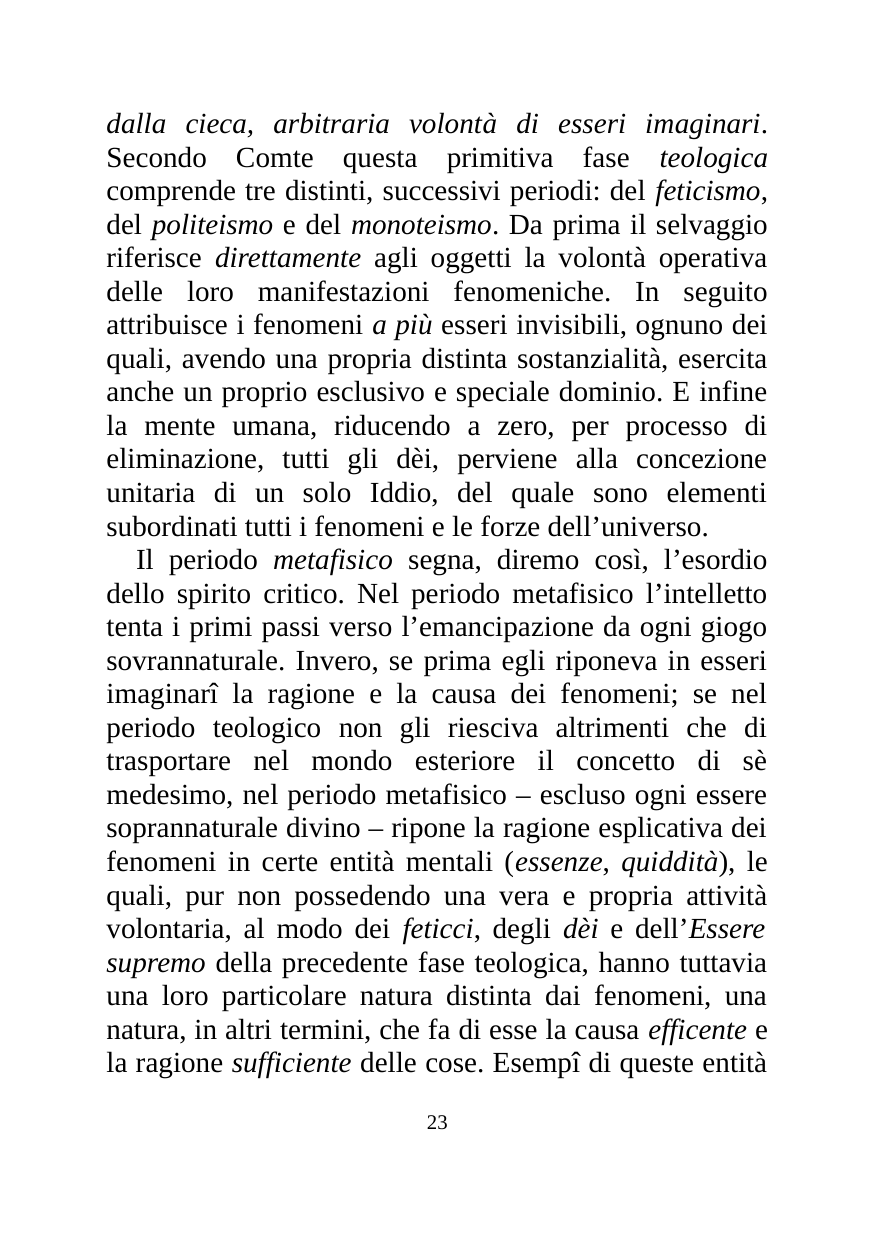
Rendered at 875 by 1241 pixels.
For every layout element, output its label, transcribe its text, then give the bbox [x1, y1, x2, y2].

text Il periodo metafisico segna, diremo così, l’esordio dello spirito critico. Nel periodo metafisico l’intelletto tenta i primi passi verso l’emancipazione da ogni giogo sovrannaturale. Invero, se prima egli riponeva in esseri imaginarî la ragione e la causa dei fenomeni; se nel periodo teologico non gli riesciva altrimenti che di trasportare nel mondo esteriore il concetto di sè medesimo, nel periodo metafisico – escluso ogni essere soprannaturale divino – ripone la ragione esplicativa dei fenomeni in certe entità mentali (essenze, quiddità), le quali, pur non possedendo una vera e propria attività volontaria, al modo dei feticci, degli dèi e dell’Essere supremo della precedente fase teologica, hanno tuttavia una loro particolare natura distinta dai fenomeni, una natura, in altri termini, che fa di esse la causa efficente e la ragione sufficiente delle cose. Esempî di queste entità [106, 542, 768, 1079]
text dalla cieca, arbitraria volontà di esseri imaginari. Secondo Comte questa primitiva fase teologica comprende tre distinti, successivi periodi: del feticismo, del politeismo e del monoteismo. Da prima il selvaggio riferisce direttamente agli oggetti la volontà operativa delle loro manifestazioni fenomeniche. In seguito attribuisce i fenomeni a più esseri invisibili, ognuno dei quali, avendo una propria distinta sostanzialità, esercita anche un proprio esclusivo e speciale dominio. E infine la mente umana, riducendo a zero, per processo di eliminazione, tutti gli dèi, perviene alla concezione unitaria di un solo Iddio, del quale sono elementi subordinati tutti i fenomeni e le forze dell’universo. [106, 106, 768, 542]
